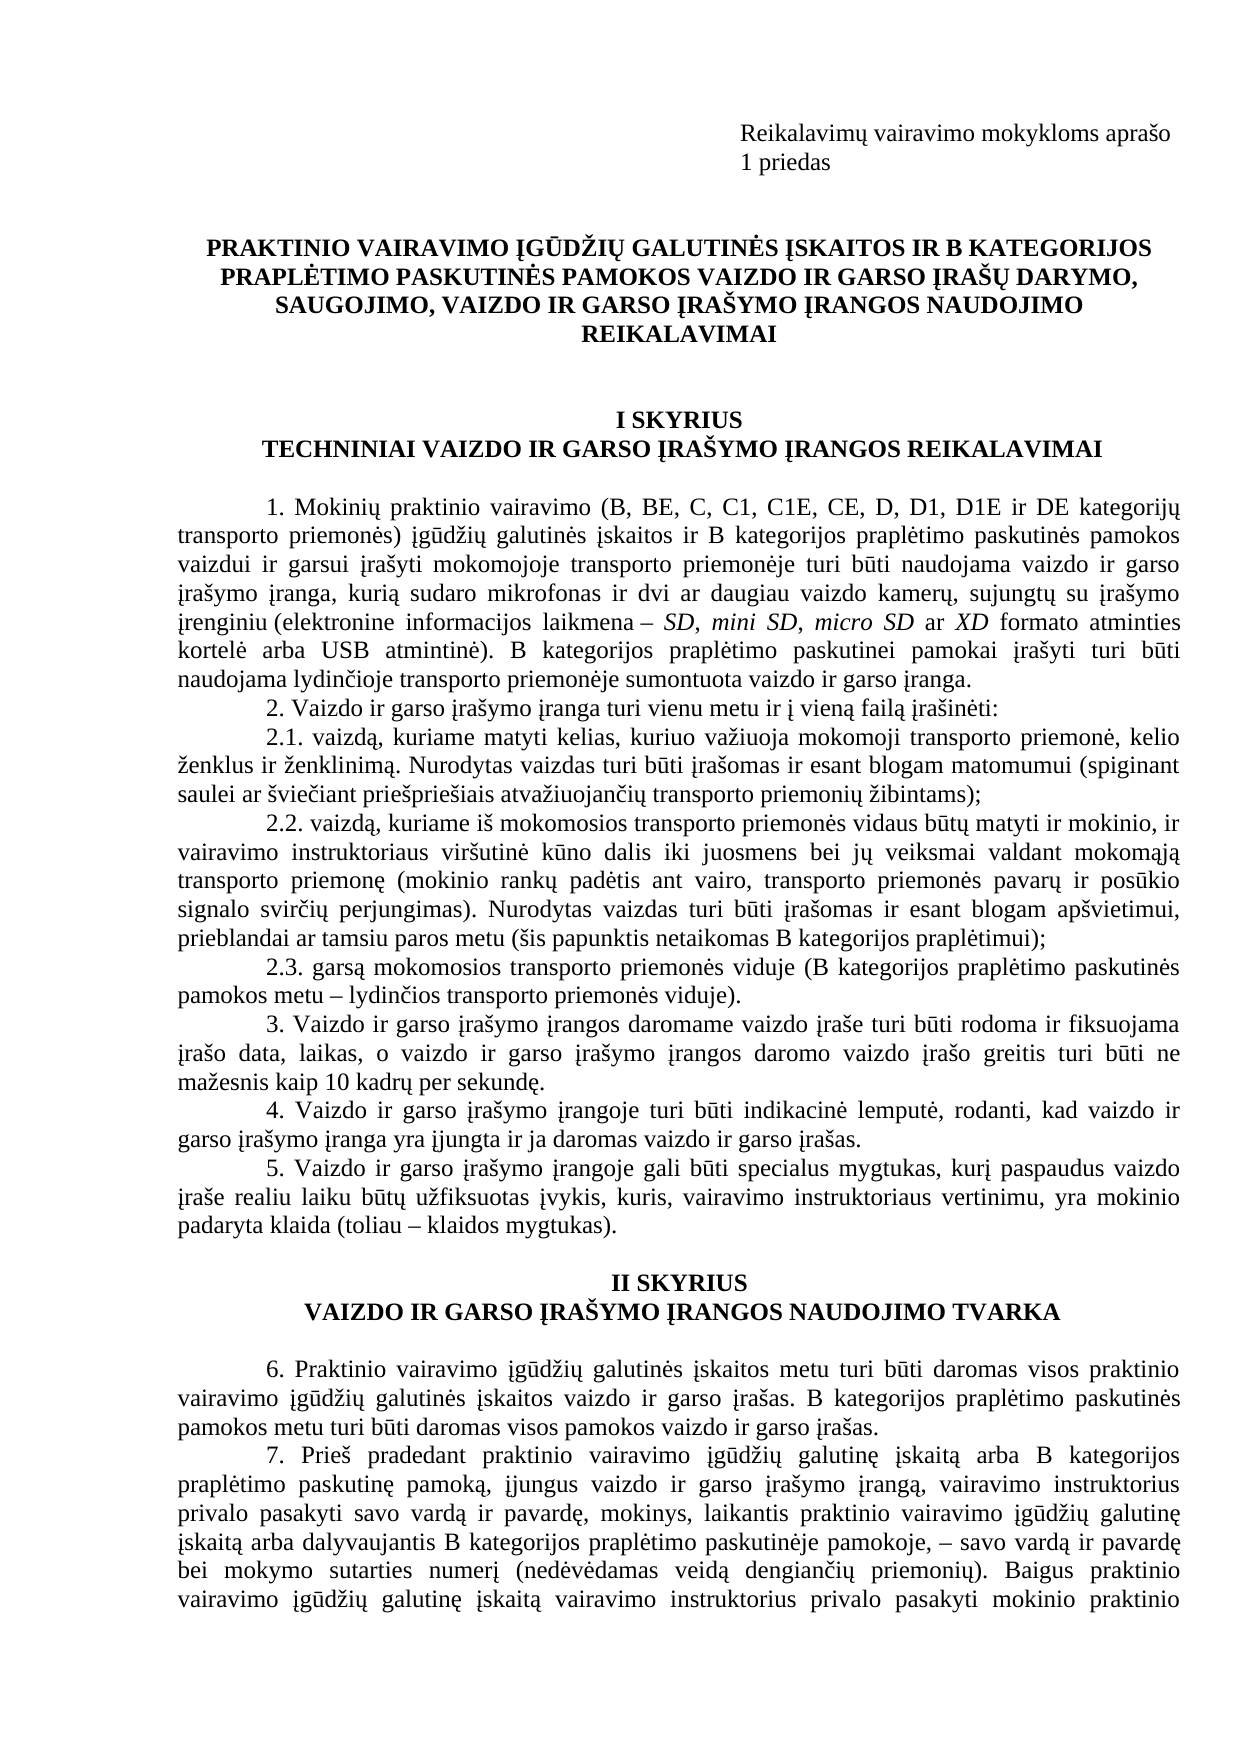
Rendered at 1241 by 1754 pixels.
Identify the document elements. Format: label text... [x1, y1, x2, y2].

text TECHNINIAI VAIZDO IR GARSO ĮRAŠYMO ĮRANGOS REIKALAVIMAI [177, 434, 1181, 463]
text Reikalavimų vairavimo mokykloms aprašo [654, 118, 1181, 147]
text 2.2. vaizdą, kuriame iš mokomosios transporto priemonės vidaus būtų matyti ir mokinio, ir vairavimo instruktoriaus viršutinė kūno dalis iki juosmens bei jų veiksmai valdant mokomąją transporto priemonę (mokinio rankų padėtis ant vairo, transporto priemonės pavarų ir posūkio signalo svirčių perjungimas). Nurodytas vaizdas turi būti įrašomas ir esant blogam apšvietimui, prieblandai ar tamsiu paros metu (šis papunktis netaikomas B kategorijos praplėtimui); [177, 808, 1181, 952]
text 1. Mokinių praktinio vairavimo (B, BE, C, C1, C1E, CE, D, D1, D1E ir DE kategorijų transporto priemonės) įgūdžių galutinės įskaitos ir B kategorijos praplėtimo paskutinės pamokos vaizdui ir garsui įrašyti mokomojoje transporto priemonėje turi būti naudojama vaizdo ir garso įrašymo įranga, kurią sudaro mikrofonas ir dvi ar daugiau vaizdo kamerų, sujungtų su įrašymo įrenginiu (elektronine informacijos laikmena – SD, mini SD, micro SD ar XD formato atminties kortelė arba USB atmintinė). B kategorijos praplėtimo paskutinei pamokai įrašyti turi būti naudojama lydinčioje transporto priemonėje sumontuota vaizdo ir garso įranga. [177, 492, 1181, 693]
text II SKYRIUS [177, 1268, 1181, 1297]
text 2. Vaizdo ir garso įrašymo įranga turi vienu metu ir į vieną failą įrašinėti: [177, 693, 1181, 722]
text 5. Vaizdo ir garso įrašymo įrangoje gali būti specialus mygtukas, kurį paspaudus vaizdo įraše realiu laiku būtų užfiksuotas įvykis, kuris, vairavimo instruktoriaus vertinimu, yra mokinio padaryta klaida (toliau – klaidos mygtukas). [177, 1153, 1181, 1239]
text 2.3. garsą mokomosios transporto priemonės viduje (B kategorijos praplėtimo paskutinės pamokos metu – lydinčios transporto priemonės viduje). [177, 952, 1181, 1009]
text I SKYRIUS [177, 406, 1181, 434]
text 6. Praktinio vairavimo įgūdžių galutinės įskaitos metu turi būti daromas visos praktinio vairavimo įgūdžių galutinės įskaitos vaizdo ir garso įrašas. B kategorijos praplėtimo paskutinės pamokos metu turi būti daromas visos pamokos vaizdo ir garso įrašas. [177, 1354, 1181, 1441]
text VAIZDO IR GARSO ĮRAŠYMO ĮRANGOS NAUDOJIMO TVARKA [177, 1297, 1181, 1326]
text 3. Vaizdo ir garso įrašymo įrangos daromame vaizdo įraše turi būti rodoma ir fiksuojama įrašo data, laikas, o vaizdo ir garso įrašymo įrangos daromo vaizdo įrašo greitis turi būti ne mažesnis kaip 10 kadrų per sekundę. [177, 1009, 1181, 1096]
text 2.1. vaizdą, kuriame matyti kelias, kuriuo važiuoja mokomoji transporto priemonė, kelio ženklus ir ženklinimą. Nurodytas vaizdas turi būti įrašomas ir esant blogam matomumui (spiginant saulei ar šviečiant priešpriešiais atvažiuojančių transporto priemonių žibintams); [177, 722, 1181, 808]
text PRAKTINIO VAIRAVIMO ĮGŪDŽIŲ GALUTINĖS ĮSKAITOS IR B KATEGORIJOS PRAPLĖTIMO PASKUTINĖS PAMOKOS VAIZDO IR GARSO ĮRAŠŲ DARYMO, SAUGOJIMO, VAIZDO IR GARSO ĮRAŠYMO ĮRANGOS NAUDOJIMO REIKALAVIMAI [177, 233, 1181, 348]
text 4. Vaizdo ir garso įrašymo įrangoje turi būti indikacinė lemputė, rodanti, kad vaizdo ir garso įrašymo įranga yra įjungta ir ja daromas vaizdo ir garso įrašas. [177, 1096, 1181, 1153]
text 7. Prieš pradedant praktinio vairavimo įgūdžių galutinę įskaitą arba B kategorijos praplėtimo paskutinę pamoką, įjungus vaizdo ir garso įrašymo įrangą, vairavimo instruktorius privalo pasakyti savo vardą ir pavardę, mokinys, laikantis praktinio vairavimo įgūdžių galutinę įskaitą arba dalyvaujantis B kategorijos praplėtimo paskutinėje pamokoje, – savo vardą ir pavardę bei mokymo sutarties numerį (nedėvėdamas veidą dengiančių priemonių). Baigus praktinio vairavimo įgūdžių galutinę įskaitą vairavimo instruktorius privalo pasakyti mokinio praktinio [177, 1441, 1181, 1613]
text 1 priedas [654, 147, 1181, 176]
